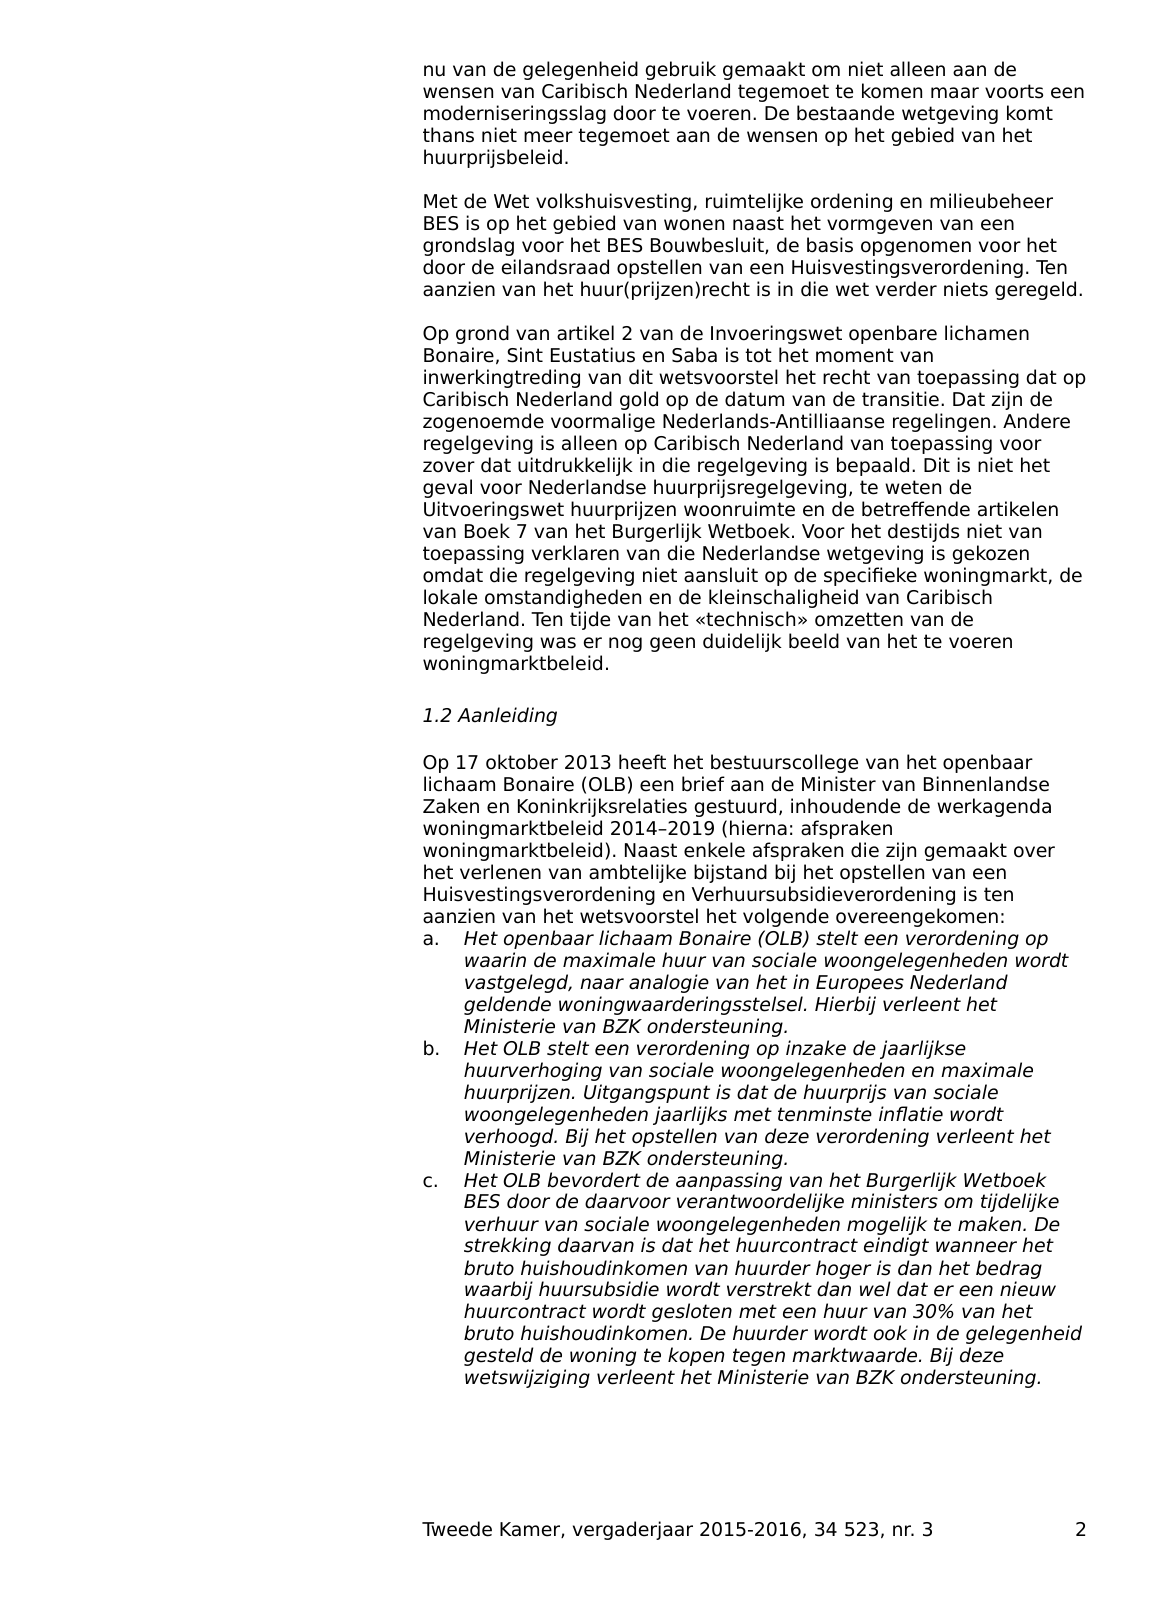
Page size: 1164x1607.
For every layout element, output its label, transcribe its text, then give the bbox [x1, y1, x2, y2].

text Op 17 oktober 2013 heeft het bestuurscollege van het openbaar lichaam Bonaire (OLB) een brief aan de Minister van Binnenlandse Zaken en Koninkrijksrelaties gestuurd, inhoudende de werkagenda woningmarktbeleid 2014–2019 (hierna: afspraken woningmarktbeleid). Naast enkele afspraken die zijn gemaakt over het verlenen van ambtelijke bijstand bij het opstellen van een Huisvestingsverordening en Verhuursubsidieverordening is ten aanzien van het wetsvoorstel het volgende overeengekomen: [422, 752, 1087, 928]
subtitle 1.2 Aanleiding [422, 705, 1087, 727]
text b. Het OLB stelt een verordening op inzake de jaarlijkse huurverhoging van sociale woongelegenheden en maximale huurprijzen. Uitgangspunt is dat de huurprijs van sociale woongelegenheden jaarlijks met tenminste inflatie wordt verhoogd. Bij het opstellen van deze verordening verleent het Ministerie van BZK ondersteuning. [422, 1038, 1087, 1169]
text c. Het OLB bevordert de aanpassing van het Burgerlijk Wetboek BES door de daarvoor verantwoordelijke ministers om tijdelijke verhuur van sociale woongelegenheden mogelijk te maken. De strekking daarvan is dat het huurcontract eindigt wanneer het bruto huishoudinkomen van huurder hoger is dan het bedrag waarbij huursubsidie wordt verstrekt dan wel dat er een nieuw huurcontract wordt gesloten met een huur van 30% van het bruto huishoudinkomen. De huurder wordt ook in de gelegenheid gesteld de woning te kopen tegen marktwaarde. Bij deze wetswijziging verleent het Ministerie van BZK ondersteuning. [422, 1169, 1087, 1389]
text a. Het openbaar lichaam Bonaire (OLB) stelt een verordening op waarin de maximale huur van sociale woongelegenheden wordt vastgelegd, naar analogie van het in Europees Nederland geldende woningwaarderingsstelsel. Hierbij verleent het Ministerie van BZK ondersteuning. [422, 928, 1087, 1038]
text Met de Wet volkshuisvesting, ruimtelijke ordening en milieubeheer BES is op het gebied van wonen naast het vormgeven van een grondslag voor het BES Bouwbesluit, de basis opgenomen voor het door de eilandsraad opstellen van een Huisvestingsverordening. Ten aanzien van het huur(prijzen)recht is in die wet verder niets geregeld. [422, 191, 1087, 301]
text Op grond van artikel 2 van de Invoeringswet openbare lichamen Bonaire, Sint Eustatius en Saba is tot het moment van inwerkingtreding van dit wetsvoorstel het recht van toepassing dat op Caribisch Nederland gold op de datum van de transitie. Dat zijn de zogenoemde voormalige Nederlands-Antilliaanse regelingen. Andere regelgeving is alleen op Caribisch Nederland van toepassing voor zover dat uitdrukkelijk in die regelgeving is bepaald. Dit is niet het geval voor Nederlandse huurprijsregelgeving, te weten de Uitvoeringswet huurprijzen woonruimte en de betreffende artikelen van Boek 7 van het Burgerlijk Wetboek. Voor het destijds niet van toepassing verklaren van die Nederlandse wetgeving is gekozen omdat die regelgeving niet aansluit op de specifieke woningmarkt, de lokale omstandigheden en de kleinschaligheid van Caribisch Nederland. Ten tijde van het «technisch» omzetten van de regelgeving was er nog geen duidelijk beeld van het te voeren woningmarktbeleid. [422, 323, 1087, 675]
text nu van de gelegenheid gebruik gemaakt om niet alleen aan de wensen van Caribisch Nederland tegemoet te komen maar voorts een moderniseringsslag door te voeren. De bestaande wetgeving komt thans niet meer tegemoet aan de wensen op het gebied van het huurprijsbeleid. [422, 59, 1087, 169]
